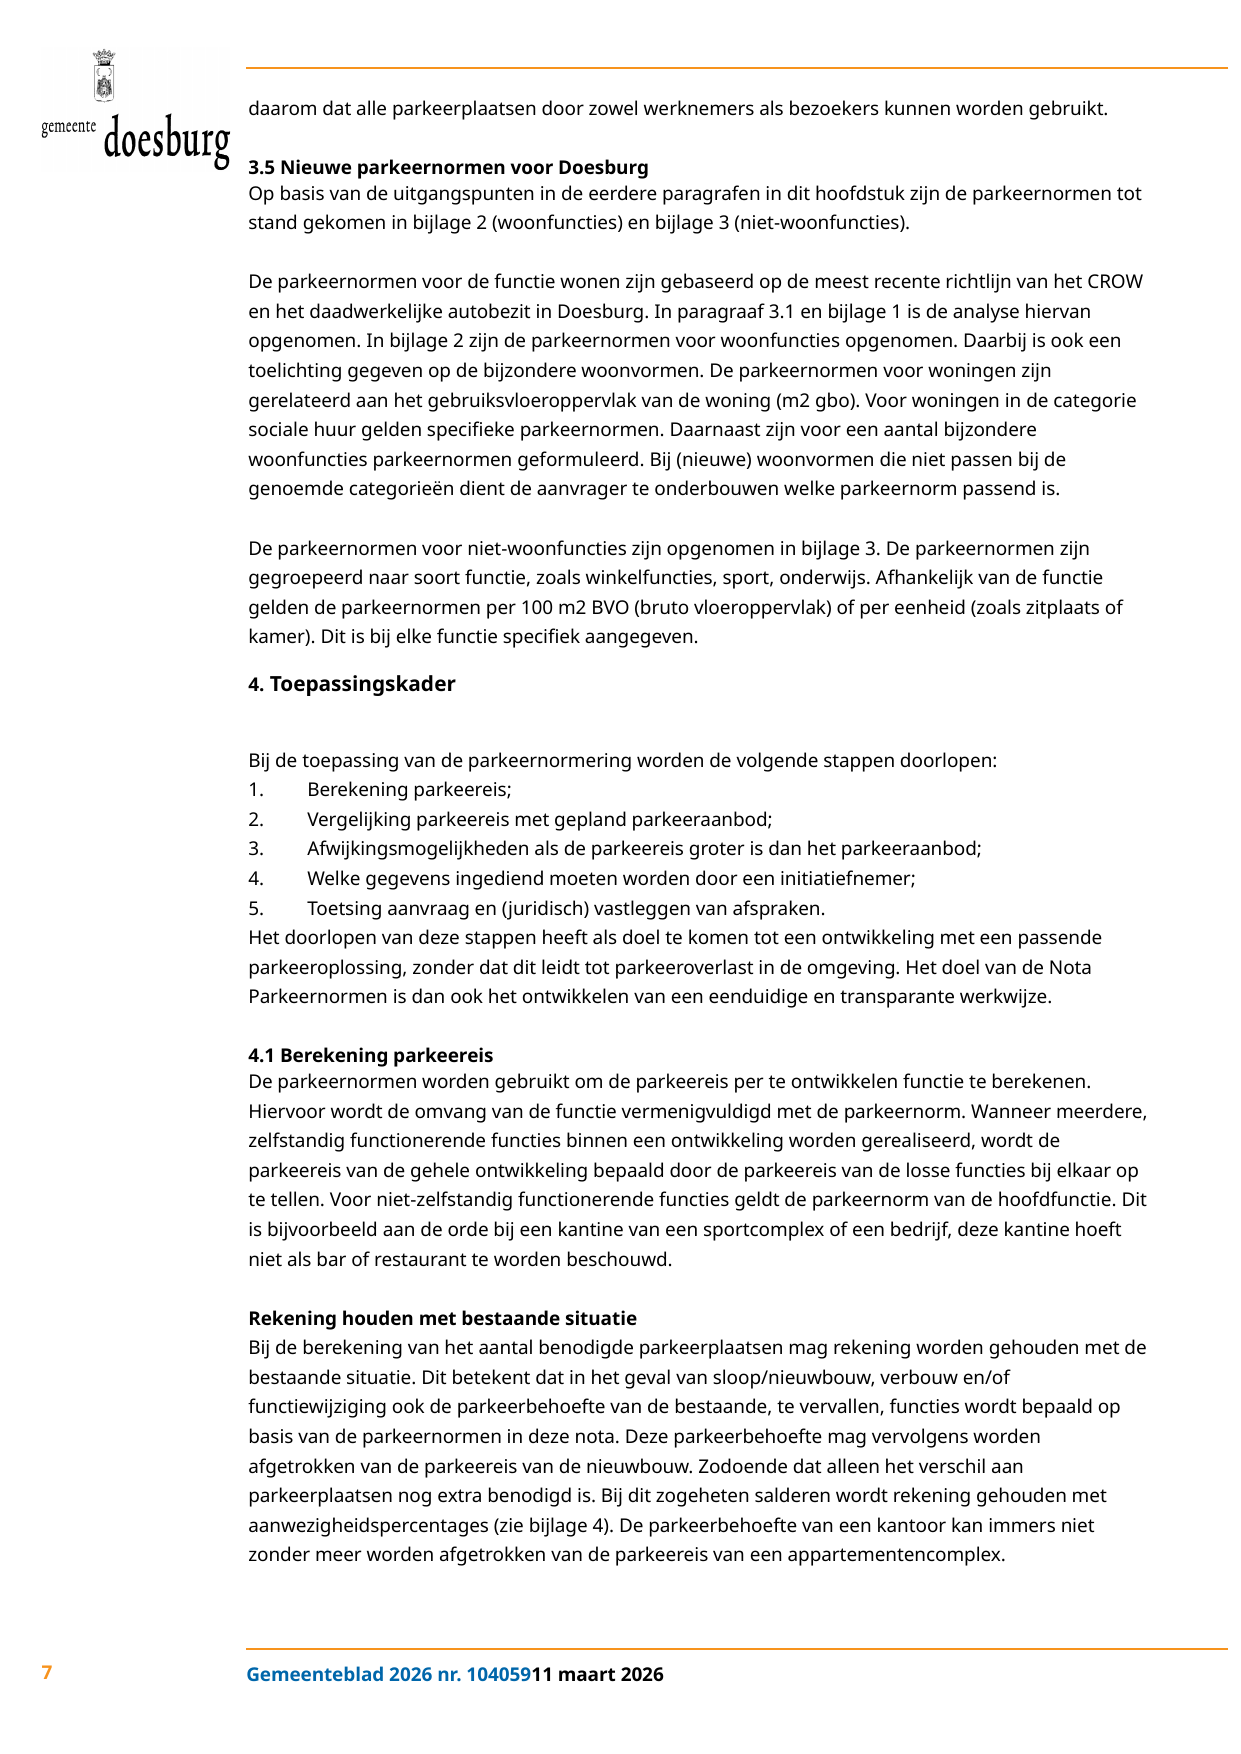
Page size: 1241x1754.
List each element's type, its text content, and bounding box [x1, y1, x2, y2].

text Bij de berekening van het aantal benodigde parkeerplaatsen mag rekening worden gehouden met de bestaande situatie. Dit betekent dat in het geval van sloop/nieuwbouw, verbouw en/of functiewijziging ook de parkeerbehoefte van de bestaande, te vervallen, functies wordt bepaald op basis van de parkeernormen in deze nota. Deze parkeerbehoefte mag vervolgens worden afgetrokken van de parkeereis van de nieuwbouw. Zodoende dat alleen het verschil aan parkeerplaatsen nog extra benodigd is. Bij dit zogeheten salderen wordt rekening gehouden met aanwezigheidspercentages (zie bijlage 4). De parkeerbehoefte van een kantoor kan immers niet zonder meer worden afgetrokken van de parkeereis van een appartementencomplex. [248, 1334, 1152, 1567]
list Welke gegevens ingediend moeten worden door een initiatiefnemer; [248, 865, 1152, 891]
text De parkeernormen worden gebruikt om de parkeereis per te ontwikkelen functie te berekenen. Hiervoor wordt de omvang van de functie vermenigvuldigd met de parkeernorm. Wanneer meerdere, zelfstandig functionerende functies binnen een ontwikkeling worden gerealiseerd, wordt de parkeereis van de gehele ontwikkeling bepaald door de parkeereis van de losse functies bij elkaar op te tellen. Voor niet-zelfstandig functionerende functies geldt de parkeernorm van de hoofdfunctie. Dit is bijvoorbeeld aan de orde bij een kantine van een sportcomplex of een bedrijf, deze kantine hoeft niet als bar of restaurant te worden beschouwd. [248, 1068, 1152, 1272]
text Rekening houden met bestaande situatie [248, 1305, 1152, 1331]
text daarom dat alle parkeerplaatsen door zowel werknemers als bezoekers kunnen worden gebruikt. [248, 95, 1152, 121]
list Vergelijking parkeereis met gepland parkeeraanbod; [248, 806, 1152, 832]
text Op basis van de uitgangspunten in de eerdere paragrafen in dit hoofdstuk zijn de parkeernormen tot stand gekomen in bijlage 2 (woonfuncties) en bijlage 3 (niet-woonfuncties). [248, 180, 1152, 235]
text 4. Toepassingskader [248, 669, 1152, 697]
text De parkeernormen voor de functie wonen zijn gebaseerd op de meest recente richtlijn van het CROW en het daadwerkelijke autobezit in Doesburg. In paragraaf 3.1 en bijlage 1 is de analyse hiervan opgenomen. In bijlage 2 zijn de parkeernormen voor woonfuncties opgenomen. Daarbij is ook een toelichting gegeven op de bijzondere woonvormen. De parkeernormen voor woningen zijn gerelateerd aan het gebruiksvloeroppervlak van de woning (m2 gbo). Voor woningen in de categorie sociale huur gelden specifieke parkeernormen. Daarnaast zijn voor een aantal bijzondere woonfuncties parkeernormen geformuleerd. Bij (nieuwe) woonvormen die niet passen bij de genoemde categorieën dient de aanvrager te onderbouwen welke parkeernorm passend is. [248, 268, 1152, 501]
text De parkeernormen voor niet-woonfuncties zijn opgenomen in bijlage 3. De parkeernormen zijn gegroepeerd naar soort functie, zoals winkelfuncties, sport, onderwijs. Afhankelijk van de functie gelden de parkeernormen per 100 m2 BVO (bruto vloeroppervlak) of per eenheid (zoals zitplaats of kamer). Dit is bij elke functie specifiek aangegeven. [248, 535, 1152, 649]
list Afwijkingsmogelijkheden als de parkeereis groter is dan het parkeeraanbod; [248, 836, 1152, 861]
list Toetsing aanvraag en (juridisch) vastleggen van afspraken. [248, 895, 1152, 920]
text Het doorlopen van deze stappen heeft als doel te komen tot een ontwikkeling met een passende parkeeroplossing, zonder dat dit leidt tot parkeeroverlast in de omgeving. Het doel van de Nota Parkeernormen is dan ook het ontwikkelen van een eenduidige en transparante werkwijze. [248, 924, 1152, 1009]
text Bij de toepassing van de parkeernormering worden de volgende stappen doorlopen: [248, 747, 1152, 772]
list Berekening parkeereis; [248, 776, 1152, 802]
picture [41, 47, 231, 172]
text 3.5 Nieuwe parkeernormen voor Doesburg [248, 154, 1152, 180]
text 4.1 Berekening parkeereis [248, 1043, 1152, 1068]
